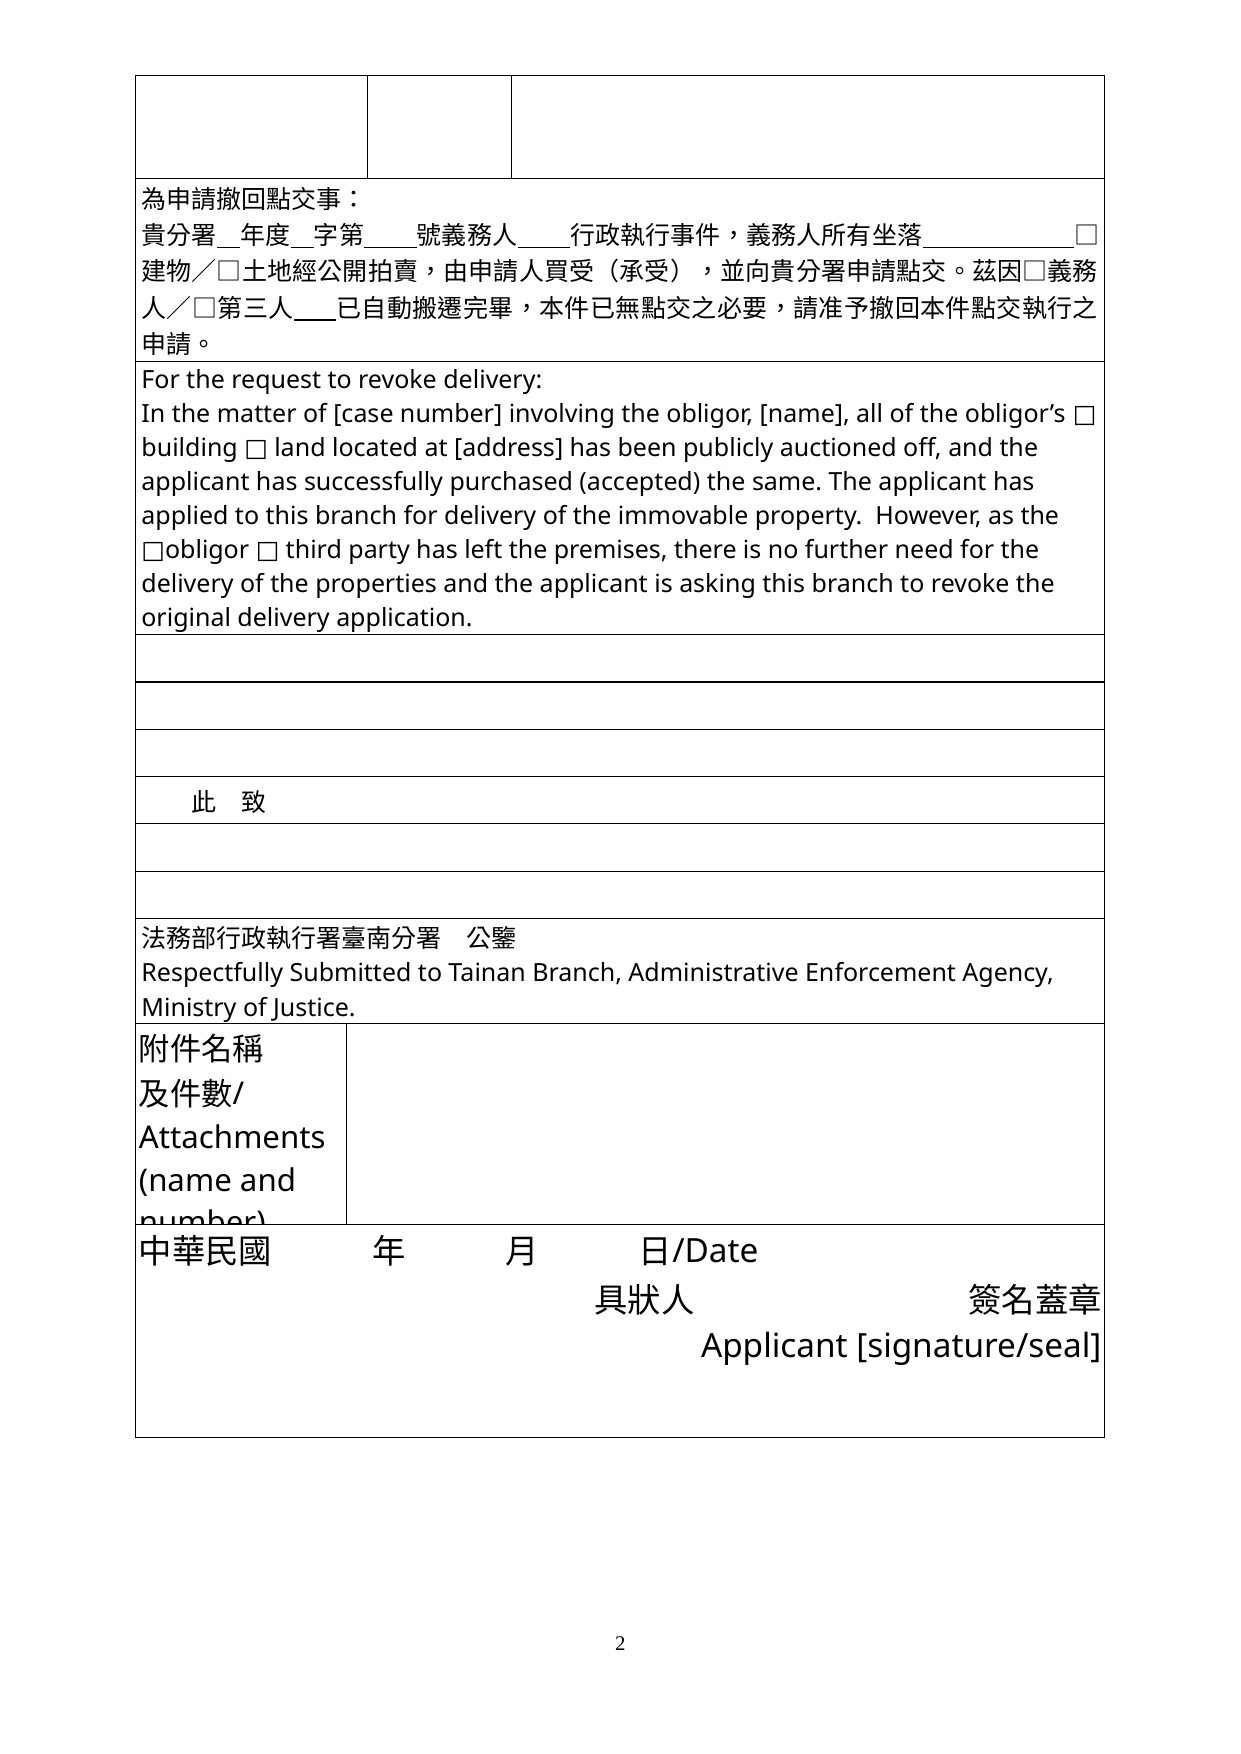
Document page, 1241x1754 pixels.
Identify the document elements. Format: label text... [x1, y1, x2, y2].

table_cell [136, 824, 1104, 871]
table_cell [512, 76, 1104, 178]
table_cell [368, 76, 511, 178]
table_cell 為申請撤回點交事： 貴分署 年度 字第 號義務人 行政執行事件，義務人所有坐落 □建物／□土地經公開拍賣，由申請人買受（承受），並向貴分署申請點交。茲因□義務人／□第三人 已自動搬遷完畢，本件已無點交之必要，請准予撤回本件點交執行之申請。 [136, 179, 1104, 361]
table_cell 法務部行政執行署臺南分署 公鑒 Respectfully Submitted to Tainan Branch, Administrative Enforcement Agency, Ministry of Justice. [136, 919, 1104, 1023]
table_cell [136, 730, 1104, 776]
table_cell [136, 76, 367, 178]
table_cell [136, 872, 1104, 918]
table_cell [347, 1024, 1104, 1224]
table_cell 此 致 [136, 777, 1104, 823]
table_cell [136, 683, 1104, 729]
table_cell For the request to revoke delivery: In the matter of [case number] involving the obligor, [name], all of the obligor’s □ building □ land located at [address] has been publicly auctioned off, and the applicant has successfully purchased (accepted) the same. The applicant has applied to this branch for delivery of the immovable property. However, as the □obligor □ third party has left the premises, there is no further need for the delivery of the properties and the applicant is asking this branch to revoke the original delivery application. [136, 362, 1104, 634]
table_cell [136, 635, 1104, 681]
table_cell 中華民國 年 月 日/Date 具狀人 簽名蓋章 Applicant [signature/seal] [136, 1225, 1104, 1437]
table_cell 附件名稱 及件數/ Attachments (name and number) [136, 1024, 346, 1224]
